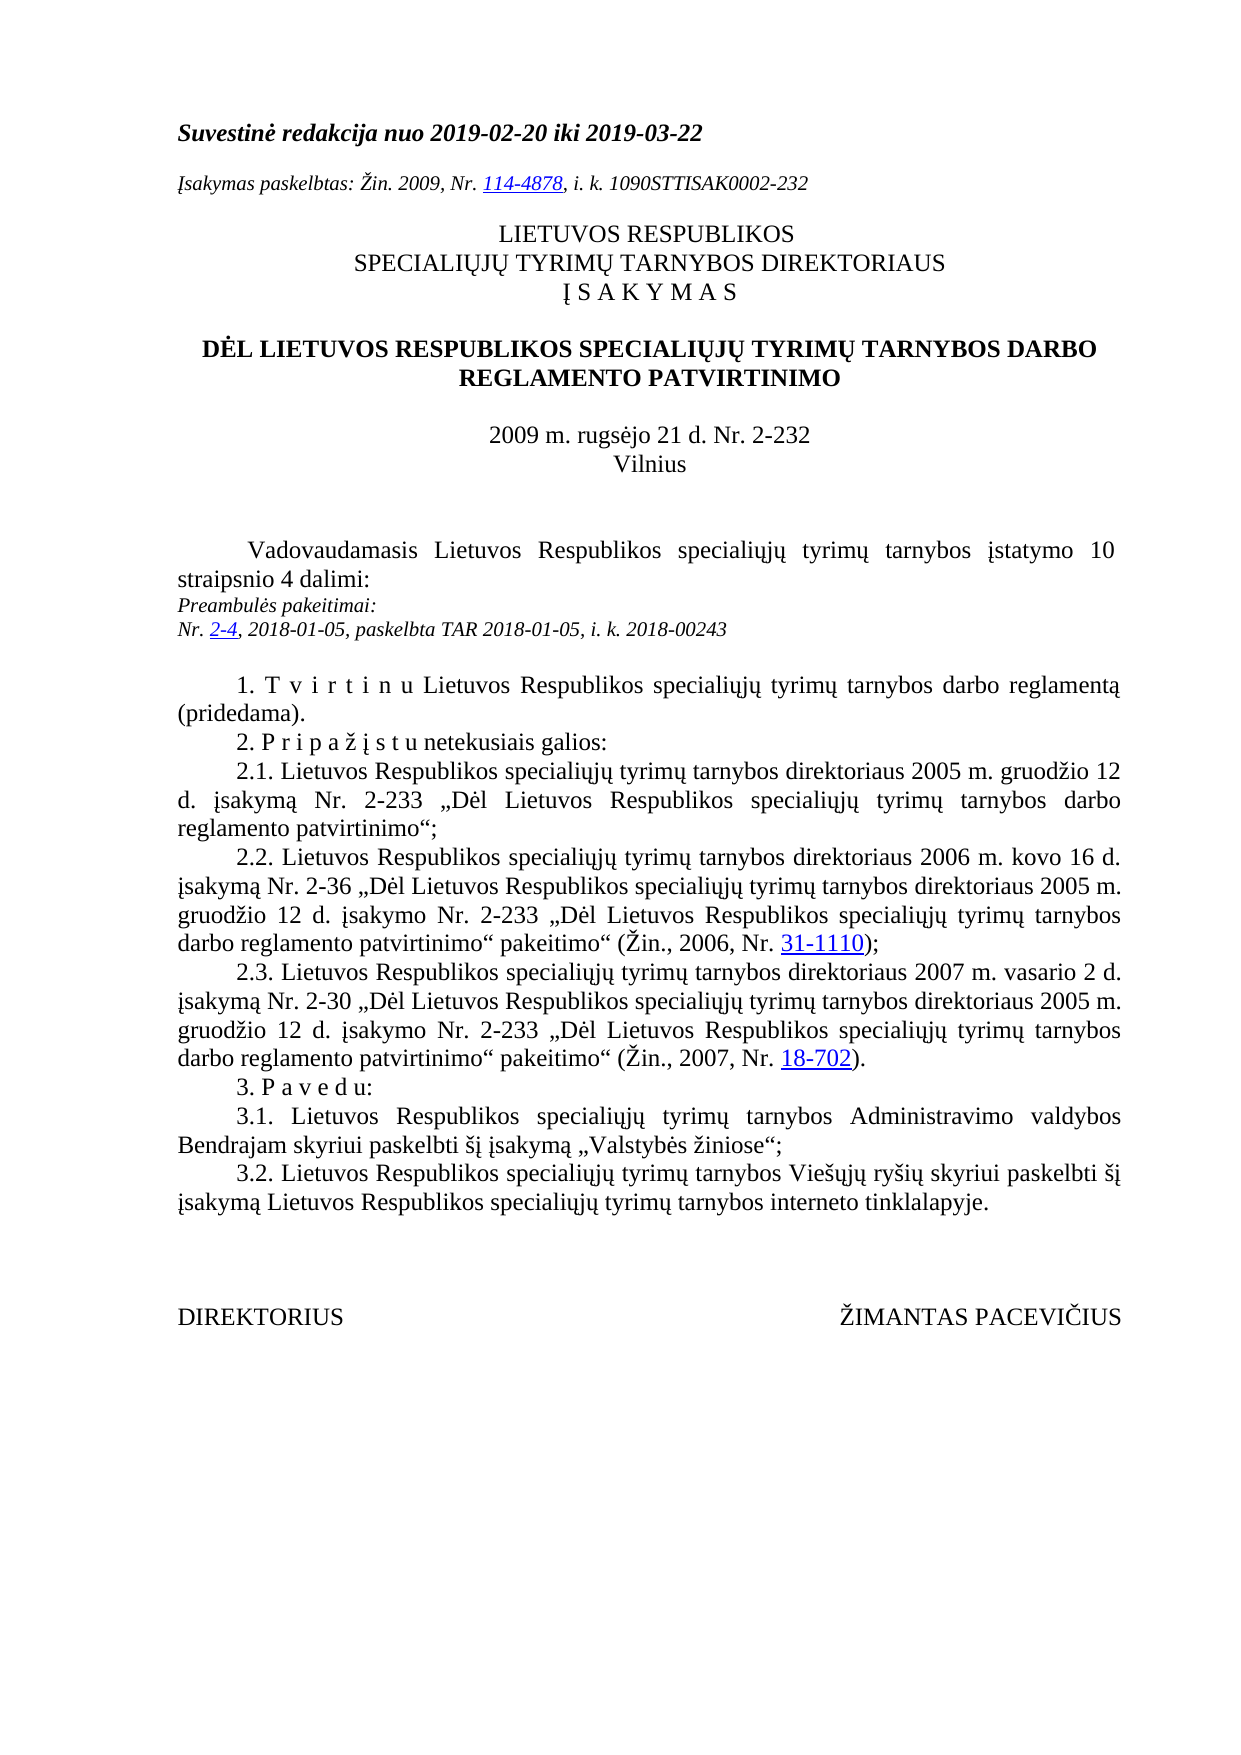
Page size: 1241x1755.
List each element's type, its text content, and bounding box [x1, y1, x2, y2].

text SPECIALIŲJŲ TYRIMŲ TARNYBOS DIREKTORIAUS [177, 248, 1122, 277]
text Įsakymas paskelbtas: Žin. 2009, Nr. 114-4878, i. k. 1090STTISAK0002-232 [177, 171, 1122, 195]
text 2.3. Lietuvos Respublikos specialiųjų tyrimų tarnybos direktoriaus 2007 m. vasario 2 d. įsakymą Nr. 2-30 „Dėl Lietuvos Respublikos specialiųjų tyrimų tarnybos direktoriaus 2005 m. gruodžio 12 d. įsakymo Nr. 2-233 „Dėl Lietuvos Respublikos specialiųjų tyrimų tarnybos darbo reglamento patvirtinimo“ pakeitimo“ (Žin., 2007, Nr. 18-702). [177, 957, 1122, 1072]
text 2009 m. rugsėjo 21 d. Nr. 2-232 [177, 420, 1122, 449]
text 3. P a v e d u: [177, 1072, 1122, 1101]
text Į S A K Y M A S [177, 277, 1122, 305]
text Direktorius Žimantas Pacevičius [177, 1302, 1122, 1331]
text Vadovaudamasis Lietuvos Respublikos specialiųjų tyrimų tarnybos įstatymo 10 straipsnio 4 dalimi: [177, 535, 1122, 593]
text Suvestinė redakcija nuo 2019-02-20 iki 2019-03-22 [177, 118, 1122, 147]
text 2. P r i p a ž į s t u netekusiais galios: [177, 727, 1122, 756]
text 3.1. Lietuvos Respublikos specialiųjų tyrimų tarnybos Administravimo valdybos Bendrajam skyriui paskelbti šį įsakymą „Valstybės žiniose“; [177, 1101, 1122, 1158]
text 2.1. Lietuvos Respublikos specialiųjų tyrimų tarnybos direktoriaus 2005 m. gruodžio 12 d. įsakymą Nr. 2-233 „Dėl Lietuvos Respublikos specialiųjų tyrimų tarnybos darbo reglamento patvirtinimo“; [177, 756, 1122, 842]
text LIETUVOS RESPUBLIKOS [177, 219, 1122, 248]
text DĖL LIETUVOS RESPUBLIKOS SPECIALIŲJŲ TYRIMŲ TARNYBOS DARBO REGLAMENTO PATVIRTINIMO [177, 334, 1122, 392]
text Nr. 2-4, 2018-01-05, paskelbta TAR 2018-01-05, i. k. 2018-00243 [177, 617, 1122, 641]
text Vilnius [177, 449, 1122, 478]
text 3.2. Lietuvos Respublikos specialiųjų tyrimų tarnybos Viešųjų ryšių skyriui paskelbti šį įsakymą Lietuvos Respublikos specialiųjų tyrimų tarnybos interneto tinklalapyje. [177, 1158, 1122, 1216]
text Preambulės pakeitimai: [177, 593, 1122, 617]
text 2.2. Lietuvos Respublikos specialiųjų tyrimų tarnybos direktoriaus 2006 m. kovo 16 d. įsakymą Nr. 2-36 „Dėl Lietuvos Respublikos specialiųjų tyrimų tarnybos direktoriaus 2005 m. gruodžio 12 d. įsakymo Nr. 2-233 „Dėl Lietuvos Respublikos specialiųjų tyrimų tarnybos darbo reglamento patvirtinimo“ pakeitimo“ (Žin., 2006, Nr. 31-1110); [177, 842, 1122, 957]
text 1. T v i r t i n u Lietuvos Respublikos specialiųjų tyrimų tarnybos darbo reglamentą (pridedama). [177, 670, 1122, 727]
